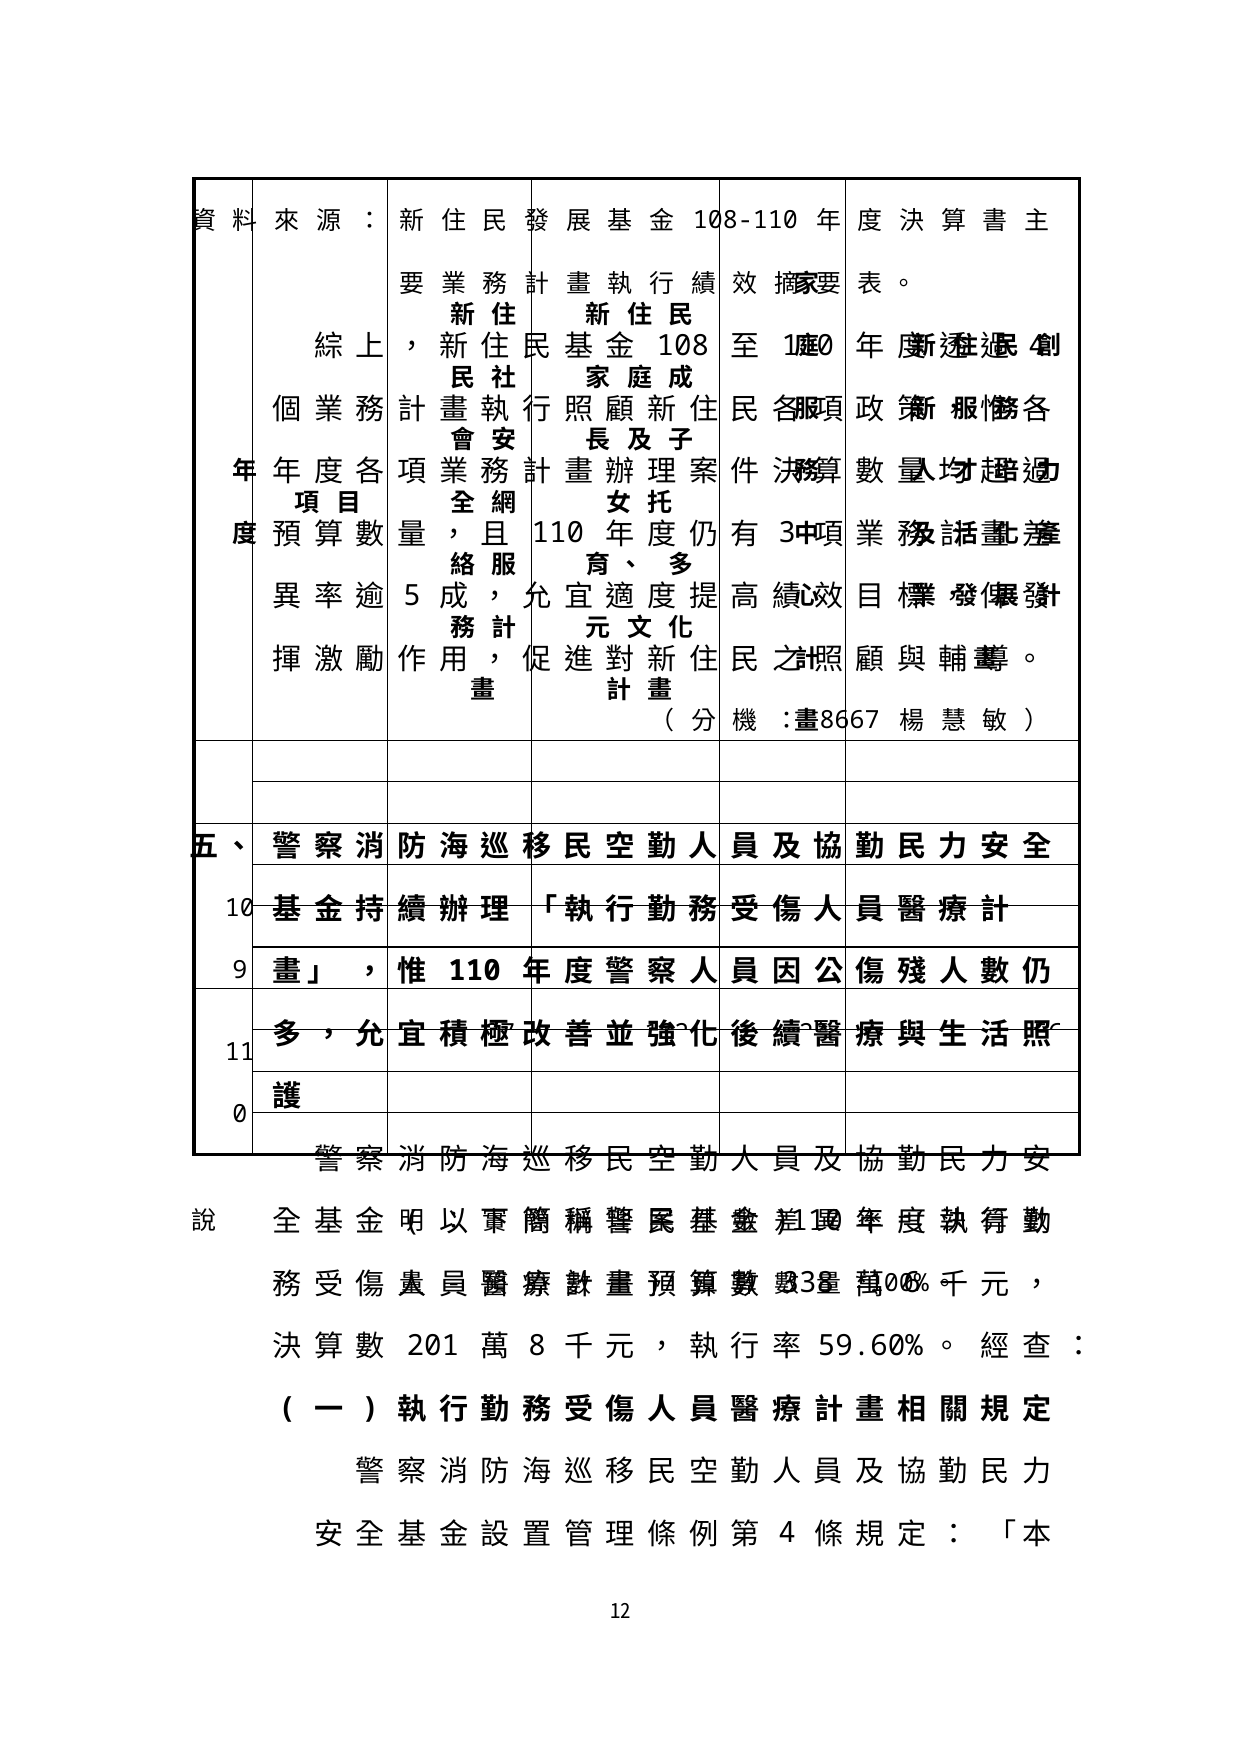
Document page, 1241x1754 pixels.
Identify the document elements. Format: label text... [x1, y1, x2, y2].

table_cell 108 [196, 741, 252, 802]
text 警察消防海巡移民空勤人員及協勤民力安全基金(以下簡稱警民基金)110年度執行勤務受傷人員醫療計畫預算數338萬6千元，決算數201萬8千元，執行率59.60%。經查： [532, 1115, 719, 1153]
text （分機：8667楊慧敏） [532, 677, 719, 740]
text 五、警察消防海巡移民空勤人員及協勤民力安全基金持續辦理「執行勤務受傷人員醫療計畫」，惟110年度警察人員因公傷殘人數仍多，允宜積極改善並強化後續醫療與生活照護 [196, 989, 252, 1115]
text 說 明：實際辦理案件數差異率=(決算數量-預算數量)/預算數量*100%。 [183, 1177, 242, 1302]
table_cell 差異數 [253, 741, 387, 781]
text 五、警察消防海巡移民空勤人員及協勤民力安全基金持續辦理「執行勤務受傷人員醫療計畫」，惟110年度警察人員因公傷殘人數仍多，允宜積極改善並強化後續醫療與生活照護 [253, 906, 387, 946]
text （分機：8667楊慧敏） [720, 677, 845, 740]
text 綜上，新住民基金108至110年度透過4個業務計畫執行照顧新住民各項政策，惟各年度各項業務計畫辦理案件決算數量均超過預算數量，且110年度仍有3項業務計畫差異率逾5成，允宜適度提高績效目標，俾發揮激勵作用，促進對新住民之照顧與輔導。 [720, 302, 845, 677]
text 五、警察消防海巡移民空勤人員及協勤民力安全基金持續辦理「執行勤務受傷人員醫療計畫」，惟110年度警察人員因公傷殘人數仍多，允宜積極改善並強化後續醫療與生活照護 [720, 989, 845, 1029]
text （分機：8667楊慧敏） [388, 677, 531, 740]
text 五、警察消防海巡移民空勤人員及協勤民力安全基金持續辦理「執行勤務受傷人員醫療計畫」，惟110年度警察人員因公傷殘人數仍多，允宜積極改善並強化後續醫療與生活照護 [720, 906, 845, 946]
text 五、警察消防海巡移民空勤人員及協勤民力安全基金持續辦理「執行勤務受傷人員醫療計畫」，惟110年度警察人員因公傷殘人數仍多，允宜積極改善並強化後續醫療與生活照護 [388, 865, 531, 905]
text 五、警察消防海巡移民空勤人員及協勤民力安全基金持續辦理「執行勤務受傷人員醫療計畫」，惟110年度警察人員因公傷殘人數仍多，允宜積極改善並強化後續醫療與生活照護 [846, 865, 1058, 905]
text 五、警察消防海巡移民空勤人員及協勤民力安全基金持續辦理「執行勤務受傷人員醫療計畫」，惟110年度警察人員因公傷殘人數仍多，允宜積極改善並強化後續醫療與生活照護 [846, 906, 1058, 946]
table_cell 15 [720, 741, 845, 781]
table_header 年度 [196, 302, 242, 677]
text 五、警察消防海巡移民空勤人員及協勤民力安全基金持續辦理「執行勤務受傷人員醫療計畫」，惟110年度警察人員因公傷殘人數仍多，允宜積極改善並強化後續醫療與生活照護 [388, 802, 531, 823]
text 五、警察消防海巡移民空勤人員及協勤民力安全基金持續辦理「執行勤務受傷人員醫療計畫」，惟110年度警察人員因公傷殘人數仍多，允宜積極改善並強化後續醫療與生活照護 [183, 802, 192, 1115]
table_cell 35.00 [846, 782, 1078, 822]
table_cell 28.97 [532, 782, 719, 802]
text 綜上，新住民基金108至110年度透過4個業務計畫執行照顧新住民各項政策，惟各年度各項業務計畫辦理案件決算數量均超過預算數量，且110年度仍有3項業務計畫差異率逾5成，允宜適度提高績效目標，俾發揮激勵作用，促進對新住民之照顧與輔導。 [388, 302, 531, 677]
text （分機：8667楊慧敏） [196, 677, 252, 740]
text （分機：8667楊慧敏） [846, 677, 1058, 740]
text 五、警察消防海巡移民空勤人員及協勤民力安全基金持續辦理「執行勤務受傷人員醫療計畫」，惟110年度警察人員因公傷殘人數仍多，允宜積極改善並強化後續醫療與生活照護 [388, 1030, 531, 1071]
text 五、警察消防海巡移民空勤人員及協勤民力安全基金持續辦理「執行勤務受傷人員醫療計畫」，惟110年度警察人員因公傷殘人數仍多，允宜積極改善並強化後續醫療與生活照護 [720, 1072, 845, 1112]
text 五、警察消防海巡移民空勤人員及協勤民力安全基金持續辦理「執行勤務受傷人員醫療計畫」，惟110年度警察人員因公傷殘人數仍多，允宜積極改善並強化後續醫療與生活照護 [253, 865, 387, 905]
table_cell 52.73 [1058, 948, 1078, 988]
text 五、警察消防海巡移民空勤人員及協勤民力安全基金持續辦理「執行勤務受傷人員醫療計畫」，惟110年度警察人員因公傷殘人數仍多，允宜積極改善並強化後續醫療與生活照護 [720, 948, 845, 988]
text 綜上，新住民基金108至110年度透過4個業務計畫執行照顧新住民各項政策，惟各年度各項業務計畫辦理案件決算數量均超過預算數量，且110年度仍有3項業務計畫差異率逾5成，允宜適度提高績效目標，俾發揮激勵作用，促進對新住民之照顧與輔導。 [532, 302, 719, 677]
text 五、警察消防海巡移民空勤人員及協勤民力安全基金持續辦理「執行勤務受傷人員醫療計畫」，惟110年度警察人員因公傷殘人數仍多，允宜積極改善並強化後續醫療與生活照護 [532, 824, 719, 864]
text 五、警察消防海巡移民空勤人員及協勤民力安全基金持續辦理「執行勤務受傷人員醫療計畫」，惟110年度警察人員因公傷殘人數仍多，允宜積極改善並強化後續醫療與生活照護 [720, 824, 845, 864]
text 五、警察消防海巡移民空勤人員及協勤民力安全基金持續辦理「執行勤務受傷人員醫療計畫」，惟110年度警察人員因公傷殘人數仍多，允宜積極改善並強化後續醫療與生活照護 [253, 948, 387, 988]
table_cell 28 [1058, 1072, 1078, 1112]
table_cell 差異率 [253, 782, 387, 802]
text 五、警察消防海巡移民空勤人員及協勤民力安全基金持續辦理「執行勤務受傷人員醫療計畫」，惟110年度警察人員因公傷殘人數仍多，允宜積極改善並強化後續醫療與生活照護 [532, 948, 719, 988]
text 資料來源：新住民發展基金108-110年度決算書主要業務計畫執行績效摘要表。 [196, 180, 252, 302]
text 綜上，新住民基金108至110年度透過4個業務計畫執行照顧新住民各項政策，惟各年度各項業務計畫辦理案件決算數量均超過預算數量，且110年度仍有3項業務計畫差異率逾5成，允宜適度提高績效目標，俾發揮激勵作用，促進對新住民之照顧與輔導。 [253, 302, 387, 677]
table_cell 56 [1058, 989, 1078, 1029]
text 五、警察消防海巡移民空勤人員及協勤民力安全基金持續辦理「執行勤務受傷人員醫療計畫」，惟110年度警察人員因公傷殘人數仍多，允宜積極改善並強化後續醫療與生活照護 [253, 824, 387, 864]
text 五、警察消防海巡移民空勤人員及協勤民力安全基金持續辦理「執行勤務受傷人員醫療計畫」，惟110年度警察人員因公傷殘人數仍多，允宜積極改善並強化後續醫療與生活照護 [532, 906, 719, 946]
text 五、警察消防海巡移民空勤人員及協勤民力安全基金持續辦理「執行勤務受傷人員醫療計畫」，惟110年度警察人員因公傷殘人數仍多，允宜積極改善並強化後續醫療與生活照護 [388, 906, 531, 946]
text 五、警察消防海巡移民空勤人員及協勤民力安全基金持續辦理「執行勤務受傷人員醫療計畫」，惟110年度警察人員因公傷殘人數仍多，允宜積極改善並強化後續醫療與生活照護 [388, 1072, 531, 1112]
table_cell 40.63 [388, 782, 531, 802]
text 五、警察消防海巡移民空勤人員及協勤民力安全基金持續辦理「執行勤務受傷人員醫療計畫」，惟110年度警察人員因公傷殘人數仍多，允宜積極改善並強化後續醫療與生活照護 [388, 948, 531, 988]
text 警察消防海巡移民空勤人員及協勤民力安全基金(以下簡稱警民基金)110年度執行勤務受傷人員醫療計畫預算數338萬6千元，決算數201萬8千元，執行率59.60%。經查： [253, 1115, 387, 1153]
text 資料來源：新住民發展基金108-110年度決算書主要業務計畫執行績效摘要表。 [532, 180, 719, 302]
table_cell 29 [1058, 906, 1078, 946]
text 五、警察消防海巡移民空勤人員及協勤民力安全基金持續辦理「執行勤務受傷人員醫療計畫」，惟110年度警察人員因公傷殘人數仍多，允宜積極改善並強化後續醫療與生活照護 [720, 1030, 845, 1071]
table_cell 55 [1058, 824, 1078, 864]
table_cell 50.00 [1058, 1113, 1078, 1153]
text 警察消防海巡移民空勤人員及協勤民力安全基金(以下簡稱警民基金)110年度執行勤務受傷人員醫療計畫預算數338萬6千元，決算數201萬8千元，執行率59.60%。經查： [846, 1115, 1058, 1153]
table_cell 21 [846, 741, 1078, 781]
text （分機：8667楊慧敏） [253, 677, 387, 740]
text 資料來源：新住民發展基金108-110年度決算書主要業務計畫執行績效摘要表。 [253, 180, 387, 302]
text 五、警察消防海巡移民空勤人員及協勤民力安全基金持續辦理「執行勤務受傷人員醫療計畫」，惟110年度警察人員因公傷殘人數仍多，允宜積極改善並強化後續醫療與生活照護 [846, 824, 1058, 864]
text 五、警察消防海巡移民空勤人員及協勤民力安全基金持續辦理「執行勤務受傷人員醫療計畫」，惟110年度警察人員因公傷殘人數仍多，允宜積極改善並強化後續醫療與生活照護 [253, 1072, 387, 1112]
table_header 新住民創新服務、人才培力及活化產業發展計畫 [1058, 180, 1078, 740]
text 五、警察消防海巡移民空勤人員及協勤民力安全基金持續辦理「執行勤務受傷人員醫療計畫」，惟110年度警察人員因公傷殘人數仍多，允宜積極改善並強化後續醫療與生活照護 [532, 1072, 719, 1112]
text (一)執行勤務受傷人員醫療計畫相關規定 [242, 1365, 1058, 1427]
text 資料來源：新住民發展基金108-110年度決算書主要業務計畫執行績效摘要表。 [720, 180, 845, 302]
text 五、警察消防海巡移民空勤人員及協勤民力安全基金持續辦理「執行勤務受傷人員醫療計畫」，惟110年度警察人員因公傷殘人數仍多，允宜積極改善並強化後續醫療與生活照護 [532, 989, 719, 1029]
text 五、警察消防海巡移民空勤人員及協勤民力安全基金持續辦理「執行勤務受傷人員醫療計畫」，惟110年度警察人員因公傷殘人數仍多，允宜積極改善並強化後續醫療與生活照護 [846, 1072, 1058, 1112]
table_cell 13 [388, 741, 531, 781]
text 警察消防海巡移民空勤人員及協勤民力安全基金設置管理條例第4條規定：「本基金之運用範圍如下：一、執行勤務死亡其遺族生活之安全金。二、執行勤務受傷、失能醫療、住院及復健之安全金。三、執行勤務之其他生活、急難救助安全金。」、「前項各款安全金額、申請及其他相關事項之辦法，由主管機關擬訂，報行政院核定。第1項因同一事由，已申請其他同性質濟助金者，應予抵充，僅發給差額；已達本基金所定給與標準者，不再發給。」110年度執行勤務受傷人員醫療計畫核發金額201萬8千元。 [271, 1427, 1058, 1552]
text 五、警察消防海巡移民空勤人員及協勤民力安全基金持續辦理「執行勤務受傷人員醫療計畫」，惟110年度警察人員因公傷殘人數仍多，允宜積極改善並強化後續醫療與生活照護 [388, 824, 531, 864]
text 五、警察消防海巡移民空勤人員及協勤民力安全基金持續辦理「執行勤務受傷人員醫療計畫」，惟110年度警察人員因公傷殘人數仍多，允宜積極改善並強化後續醫療與生活照護 [196, 824, 252, 988]
text 警察消防海巡移民空勤人員及協勤民力安全基金(以下簡稱警民基金)110年度執行勤務受傷人員醫療計畫預算數338萬6千元，決算數201萬8千元，執行率59.60%。經查： [720, 1115, 845, 1153]
text 五、警察消防海巡移民空勤人員及協勤民力安全基金持續辦理「執行勤務受傷人員醫療計畫」，惟110年度警察人員因公傷殘人數仍多，允宜積極改善並強化後續醫療與生活照護 [846, 989, 1058, 1029]
table_cell 84 [1058, 865, 1078, 905]
text 五、警察消防海巡移民空勤人員及協勤民力安全基金持續辦理「執行勤務受傷人員醫療計畫」，惟110年度警察人員因公傷殘人數仍多，允宜積極改善並強化後續醫療與生活照護 [388, 989, 531, 1029]
text 五、警察消防海巡移民空勤人員及協勤民力安全基金持續辦理「執行勤務受傷人員醫療計畫」，惟110年度警察人員因公傷殘人數仍多，允宜積極改善並強化後續醫療與生活照護 [846, 802, 1058, 823]
text 五、警察消防海巡移民空勤人員及協勤民力安全基金持續辦理「執行勤務受傷人員醫療計畫」，惟110年度警察人員因公傷殘人數仍多，允宜積極改善並強化後續醫療與生活照護 [253, 989, 387, 1029]
text 警察消防海巡移民空勤人員及協勤民力安全基金(以下簡稱警民基金)110年度執行勤務受傷人員醫療計畫預算數338萬6千元，決算數201萬8千元，執行率59.60%。經查： [388, 1115, 531, 1153]
text 五、警察消防海巡移民空勤人員及協勤民力安全基金持續辦理「執行勤務受傷人員醫療計畫」，惟110年度警察人員因公傷殘人數仍多，允宜積極改善並強化後續醫療與生活照護 [846, 1030, 1058, 1071]
text 五、警察消防海巡移民空勤人員及協勤民力安全基金持續辦理「執行勤務受傷人員醫療計畫」，惟110年度警察人員因公傷殘人數仍多，允宜積極改善並強化後續醫療與生活照護 [532, 865, 719, 905]
text 五、警察消防海巡移民空勤人員及協勤民力安全基金持續辦理「執行勤務受傷人員醫療計畫」，惟110年度警察人員因公傷殘人數仍多，允宜積極改善並強化後續醫療與生活照護 [253, 1030, 387, 1071]
table_cell 110 [196, 1115, 242, 1153]
text 五、警察消防海巡移民空勤人員及協勤民力安全基金持續辦理「執行勤務受傷人員醫療計畫」，惟110年度警察人員因公傷殘人數仍多，允宜積極改善並強化後續醫療與生活照護 [532, 1030, 719, 1071]
text 五、警察消防海巡移民空勤人員及協勤民力安全基金持續辦理「執行勤務受傷人員醫療計畫」，惟110年度警察人員因公傷殘人數仍多，允宜積極改善並強化後續醫療與生活照護 [846, 948, 1058, 988]
text 五、警察消防海巡移民空勤人員及協勤民力安全基金持續辦理「執行勤務受傷人員醫療計畫」，惟110年度警察人員因公傷殘人數仍多，允宜積極改善並強化後續醫療與生活照護 [253, 802, 387, 823]
text 五、警察消防海巡移民空勤人員及協勤民力安全基金持續辦理「執行勤務受傷人員醫療計畫」，惟110年度警察人員因公傷殘人數仍多，允宜積極改善並強化後續醫療與生活照護 [720, 865, 845, 905]
text 五、警察消防海巡移民空勤人員及協勤民力安全基金持續辦理「執行勤務受傷人員醫療計畫」，惟110年度警察人員因公傷殘人數仍多，允宜積極改善並強化後續醫療與生活照護 [532, 802, 719, 823]
text （分機：8667楊慧敏） [183, 677, 192, 740]
text 五、警察消防海巡移民空勤人員及協勤民力安全基金持續辦理「執行勤務受傷人員醫療計畫」，惟110年度警察人員因公傷殘人數仍多，允宜積極改善並強化後續醫療與生活照護 [720, 802, 845, 823]
table_cell 84 [1058, 1030, 1078, 1071]
text 資料來源：新住民發展基金108-110年度決算書主要業務計畫執行績效摘要表。 [183, 177, 192, 302]
table_cell 31 [532, 741, 719, 781]
text 資料來源：新住民發展基金108-110年度決算書主要業務計畫執行績效摘要表。 [846, 180, 1058, 302]
text 資料來源：新住民發展基金108-110年度決算書主要業務計畫執行績效摘要表。 [388, 180, 531, 302]
text 警察消防海巡移民空勤人員及協勤民力安全基金(以下簡稱警民基金)110年度執行勤務受傷人員醫療計畫預算數338萬6千元，決算數201萬8千元，執行率59.60%。經查： [242, 1156, 1058, 1365]
text 綜上，新住民基金108至110年度透過4個業務計畫執行照顧新住民各項政策，惟各年度各項業務計畫辦理案件決算數量均超過預算數量，且110年度仍有3項業務計畫差異率逾5成，允宜適度提高績效目標，俾發揮激勵作用，促進對新住民之照顧與輔導。 [846, 302, 1058, 677]
table_cell 68.18 [720, 782, 845, 802]
